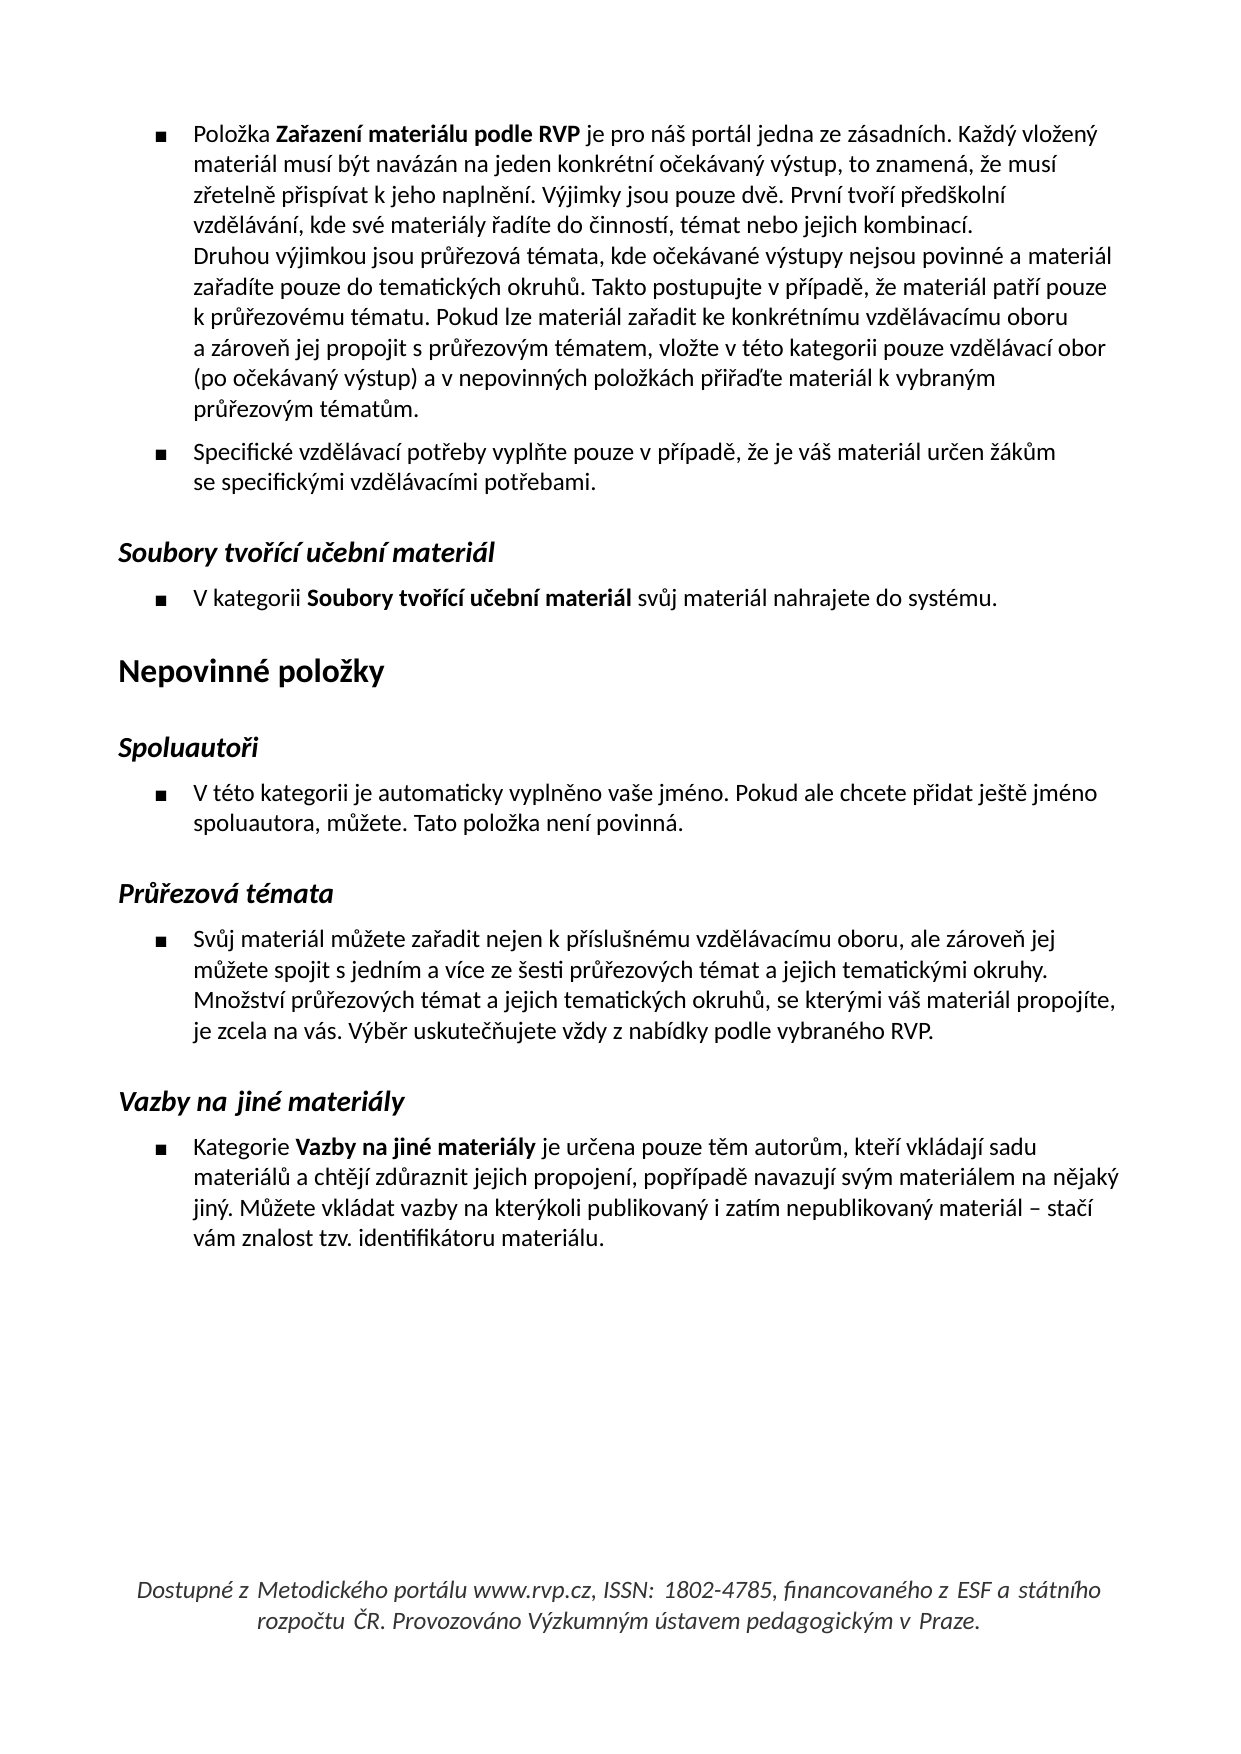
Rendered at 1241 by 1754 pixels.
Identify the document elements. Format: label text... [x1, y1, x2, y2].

list Svůj materiál můžete zařadit nejen k příslušnému vzdělávacímu oboru, ale zároveň jej můžete spojit s jedním a více ze šesti průřezových témat a jejich tematickými okruhy. Množství průřezových témat a jejich tematických okruhů, se kterými váš materiál propojíte, je zcela na vás. Výběr uskutečňujete vždy z nabídky podle vybraného RVP. [156, 923, 1122, 1045]
subtitle Soubory tvořící učební materiál [118, 534, 1122, 570]
list Kategorie Vazby na jiné materiály je určena pouze těm autorům, kteří vkládají sadu materiálů a chtějí zdůraznit jejich propojení, popřípadě navazují svým materiálem na nějaký jiný. Můžete vkládat vazby na kterýkoli publikovaný i zatím nepublikovaný materiál – stačí vám znalost tzv. identifikátoru materiálu. [156, 1131, 1122, 1253]
list Položka Zařazení materiálu podle RVP je pro náš portál jedna ze zásadních. Každý vložený materiál musí být navázán na jeden konkrétní očekávaný výstup, to znamená, že musí zřetelně přispívat k jeho naplnění. Výjimky jsou pouze dvě. První tvoří předškolní vzdělávání, kde své materiály řadíte do činností, témat nebo jejich kombinací. Druhou výjimkou jsou průřezová témata, kde očekávané výstupy nejsou povinné a materiál zařadíte pouze do tematických okruhů. Takto postupujte v případě, že materiál patří pouze k průřezovému tématu. Pokud lze materiál zařadit ke konkrétnímu vzdělávacímu oboru a zároveň jej propojit s průřezovým tématem, vložte v této kategorii pouze vzdělávací obor (po očekávaný výstup) a v nepovinných položkách přiřaďte materiál k vybraným průřezovým tématům. [156, 118, 1122, 423]
list V kategorii Soubory tvořící učební materiál svůj materiál nahrajete do systému. [156, 582, 1122, 613]
subtitle Spoluautoři [118, 729, 1122, 764]
subtitle Nepovinné položky [118, 650, 1122, 691]
subtitle Vazby na jiné materiály [118, 1083, 1122, 1118]
subtitle Průřezová témata [118, 875, 1122, 911]
list V této kategorii je automaticky vyplněno vaše jméno. Pokud ale chcete přidat ještě jméno spoluautora, můžete. Tato položka není povinná. [156, 777, 1122, 838]
list Specifické vzdělávací potřeby vyplňte pouze v případě, že je váš materiál určen žákům se specifickými vzdělávacími potřebami. [156, 436, 1122, 497]
